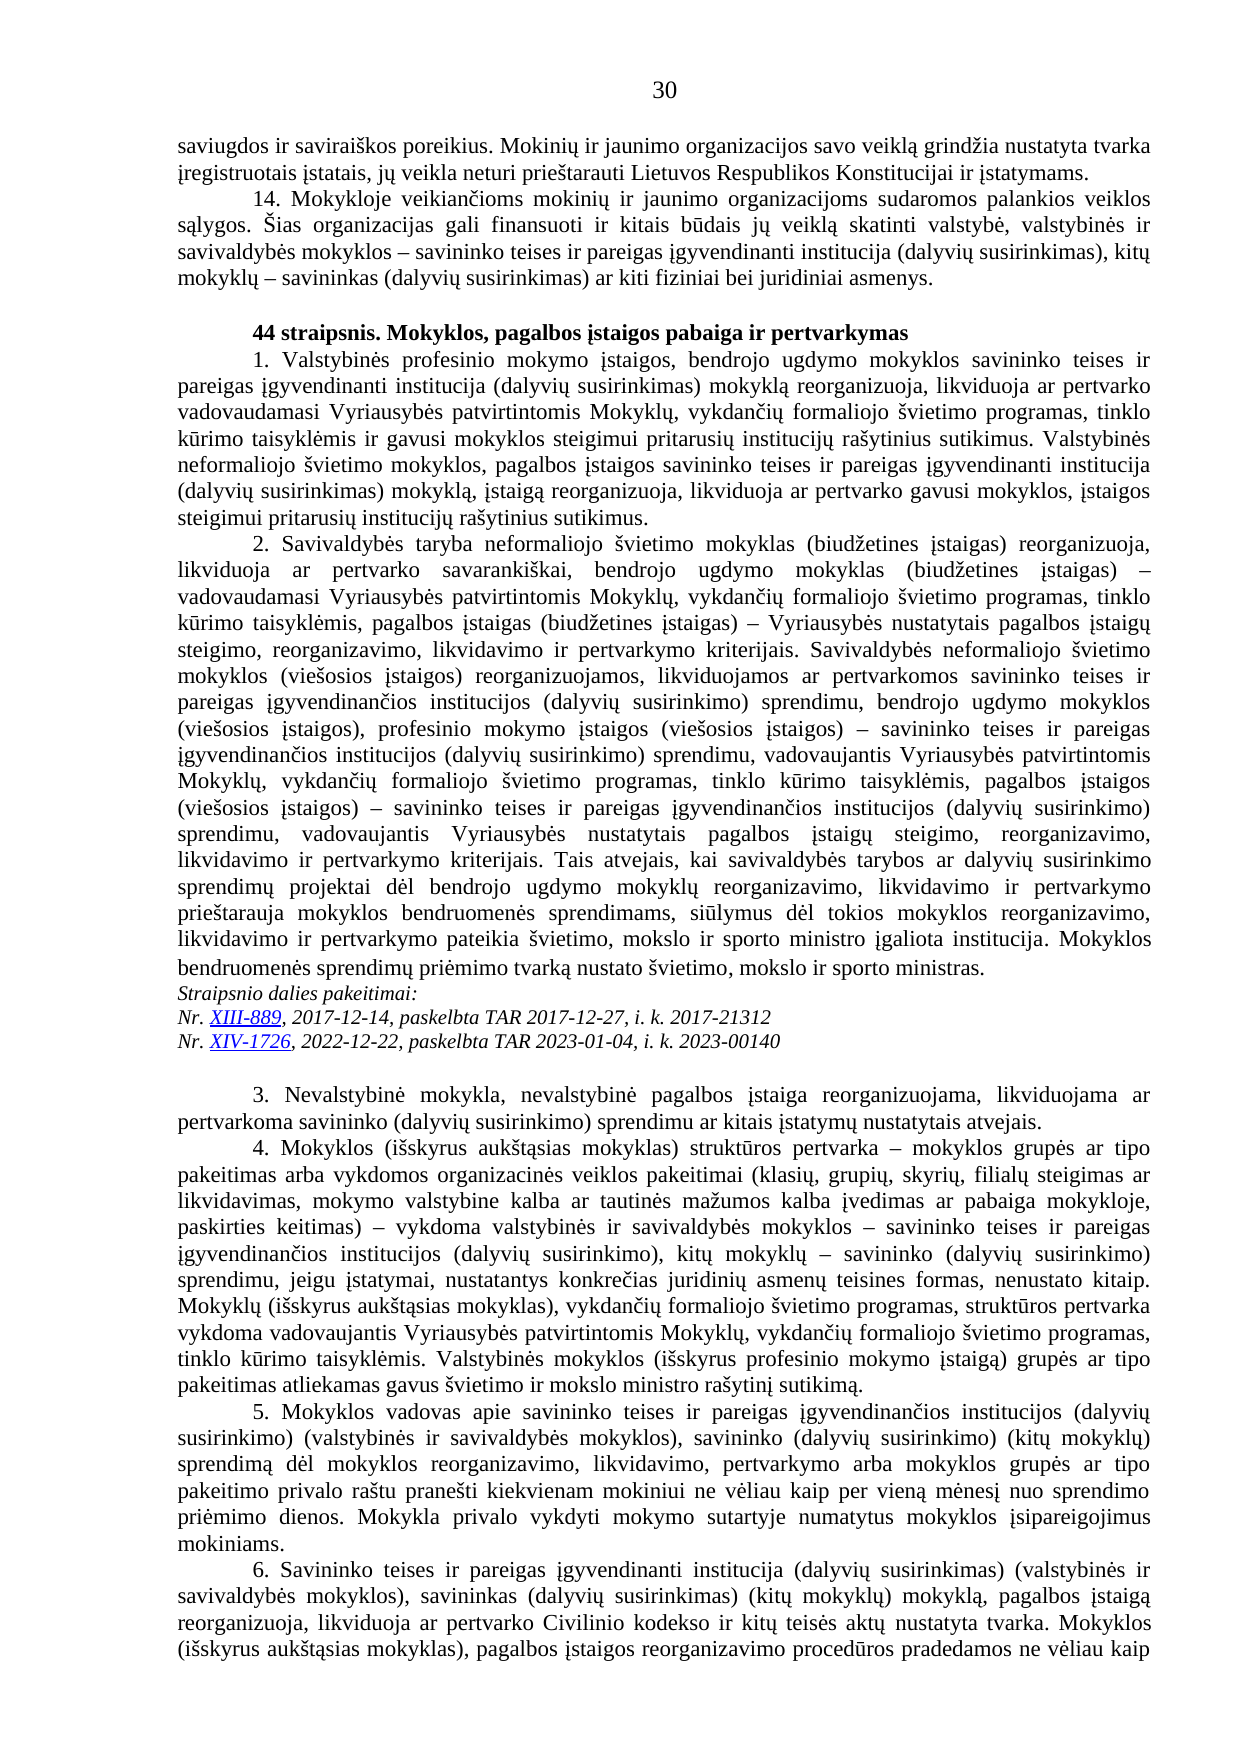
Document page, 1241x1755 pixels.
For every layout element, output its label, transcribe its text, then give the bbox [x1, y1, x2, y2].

text 2. Savivaldybės taryba neformaliojo švietimo mokyklas (biudžetines įstaigas) reorganizuoja, likviduoja ar pertvarko savarankiškai, bendrojo ugdymo mokyklas (biudžetines įstaigas) – vadovaudamasi Vyriausybės patvirtintomis Mokyklų, vykdančių formaliojo švietimo programas, tinklo kūrimo taisyklėmis, pagalbos įstaigas (biudžetines įstaigas) – Vyriausybės nustatytais pagalbos įstaigų steigimo, reorganizavimo, likvidavimo ir pertvarkymo kriterijais. Savivaldybės neformaliojo švietimo mokyklos (viešosios įstaigos) reorganizuojamos, likviduojamos ar pertvarkomos savininko teises ir pareigas įgyvendinančios institucijos (dalyvių susirinkimo) sprendimu, bendrojo ugdymo mokyklos (viešosios įstaigos), profesinio mokymo įstaigos (viešosios įstaigos) – savininko teises ir pareigas įgyvendinančios institucijos (dalyvių susirinkimo) sprendimu, vadovaujantis Vyriausybės patvirtintomis Mokyklų, vykdančių formaliojo švietimo programas, tinklo kūrimo taisyklėmis, pagalbos įstaigos (viešosios įstaigos) – savininko teises ir pareigas įgyvendinančios institucijos (dalyvių susirinkimo) sprendimu, vadovaujantis Vyriausybės nustatytais pagalbos įstaigų steigimo, reorganizavimo, likvidavimo ir pertvarkymo kriterijais. Tais atvejais, kai savivaldybės tarybos ar dalyvių susirinkimo sprendimų projektai dėl bendrojo ugdymo mokyklų reorganizavimo, likvidavimo ir pertvarkymo prieštarauja mokyklos bendruomenės sprendimams, siūlymus dėl tokios mokyklos reorganizavimo, likvidavimo ir pertvarkymo pateikia švietimo, mokslo ir sporto ministro įgaliota institucija. Mokyklos bendruomenės sprendimų priėmimo tvarką nustato švietimo, mokslo ir sporto ministras. [177, 530, 1152, 981]
text 1. Valstybinės profesinio mokymo įstaigos, bendrojo ugdymo mokyklos savininko teises ir pareigas įgyvendinanti institucija (dalyvių susirinkimas) mokyklą reorganizuoja, likviduoja ar pertvarko vadovaudamasi Vyriausybės patvirtintomis Mokyklų, vykdančių formaliojo švietimo programas, tinklo kūrimo taisyklėmis ir gavusi mokyklos steigimui pritarusių institucijų rašytinius sutikimus. Valstybinės neformaliojo švietimo mokyklos, pagalbos įstaigos savininko teises ir pareigas įgyvendinanti institucija (dalyvių susirinkimas) mokyklą, įstaigą reorganizuoja, likviduoja ar pertvarko gavusi mokyklos, įstaigos steigimui pritarusių institucijų rašytinius sutikimus. [177, 346, 1152, 530]
text Nr. XIV-1726, 2022-12-22, paskelbta TAR 2023-01-04, i. k. 2023-00140 [177, 1029, 1152, 1053]
text Straipsnio dalies pakeitimai: [177, 981, 1152, 1005]
text 6. Savininko teises ir pareigas įgyvendinanti institucija (dalyvių susirinkimas) (valstybinės ir savivaldybės mokyklos), savininkas (dalyvių susirinkimas) (kitų mokyklų) mokyklą, pagalbos įstaigą reorganizuoja, likviduoja ar pertvarko Civilinio kodekso ir kitų teisės aktų nustatyta tvarka. Mokyklos (išskyrus aukštąsias mokyklas), pagalbos įstaigos reorganizavimo procedūros pradedamos ne vėliau kaip [177, 1556, 1152, 1661]
text 5. Mokyklos vadovas apie savininko teises ir pareigas įgyvendinančios institucijos (dalyvių susirinkimo) (valstybinės ir savivaldybės mokyklos), savininko (dalyvių susirinkimo) (kitų mokyklų) sprendimą dėl mokyklos reorganizavimo, likvidavimo, pertvarkymo arba mokyklos grupės ar tipo pakeitimo privalo raštu pranešti kiekvienam mokiniui ne vėliau kaip per vieną mėnesį nuo sprendimo priėmimo dienos. Mokykla privalo vykdyti mokymo sutartyje numatytus mokyklos įsipareigojimus mokiniams. [177, 1398, 1152, 1556]
text 4. Mokyklos (išskyrus aukštąsias mokyklas) struktūros pertvarka – mokyklos grupės ar tipo pakeitimas arba vykdomos organizacinės veiklos pakeitimai (klasių, grupių, skyrių, filialų steigimas ar likvidavimas, mokymo valstybine kalba ar tautinės mažumos kalba įvedimas ar pabaiga mokykloje, paskirties keitimas) – vykdoma valstybinės ir savivaldybės mokyklos – savininko teises ir pareigas įgyvendinančios institucijos (dalyvių susirinkimo), kitų mokyklų – savininko (dalyvių susirinkimo) sprendimu, jeigu įstatymai, nustatantys konkrečias juridinių asmenų teisines formas, nenustato kitaip. Mokyklų (išskyrus aukštąsias mokyklas), vykdančių formaliojo švietimo programas, struktūros pertvarka vykdoma vadovaujantis Vyriausybės patvirtintomis Mokyklų, vykdančių formaliojo švietimo programas, tinklo kūrimo taisyklėmis. Valstybinės mokyklos (išskyrus profesinio mokymo įstaigą) grupės ar tipo pakeitimas atliekamas gavus švietimo ir mokslo ministro rašytinį sutikimą. [177, 1134, 1152, 1398]
text 14. Mokykloje veikiančioms mokinių ir jaunimo organizacijoms sudaromos palankios veiklos sąlygos. Šias organizacijas gali finansuoti ir kitais būdais jų veiklą skatinti valstybė, valstybinės ir savivaldybės mokyklos – savininko teises ir pareigas įgyvendinanti institucija (dalyvių susirinkimas), kitų mokyklų – savininkas (dalyvių susirinkimas) ar kiti fiziniai bei juridiniai asmenys. [177, 185, 1152, 291]
text saviugdos ir saviraiškos poreikius. Mokinių ir jaunimo organizacijos savo veiklą grindžia nustatyta tvarka įregistruotais įstatais, jų veikla neturi prieštarauti Lietuvos Respublikos Konstitucijai ir įstatymams. [177, 132, 1152, 185]
text Nr. XIII-889, 2017-12-14, paskelbta TAR 2017-12-27, i. k. 2017-21312 [177, 1005, 1152, 1029]
text 3. Nevalstybinė mokykla, nevalstybinė pagalbos įstaiga reorganizuojama, likviduojama ar pertvarkoma savininko (dalyvių susirinkimo) sprendimu ar kitais įstatymų nustatytais atvejais. [177, 1082, 1152, 1134]
text 44 straipsnis. Mokyklos, pagalbos įstaigos pabaiga ir pertvarkymas [177, 319, 1152, 346]
